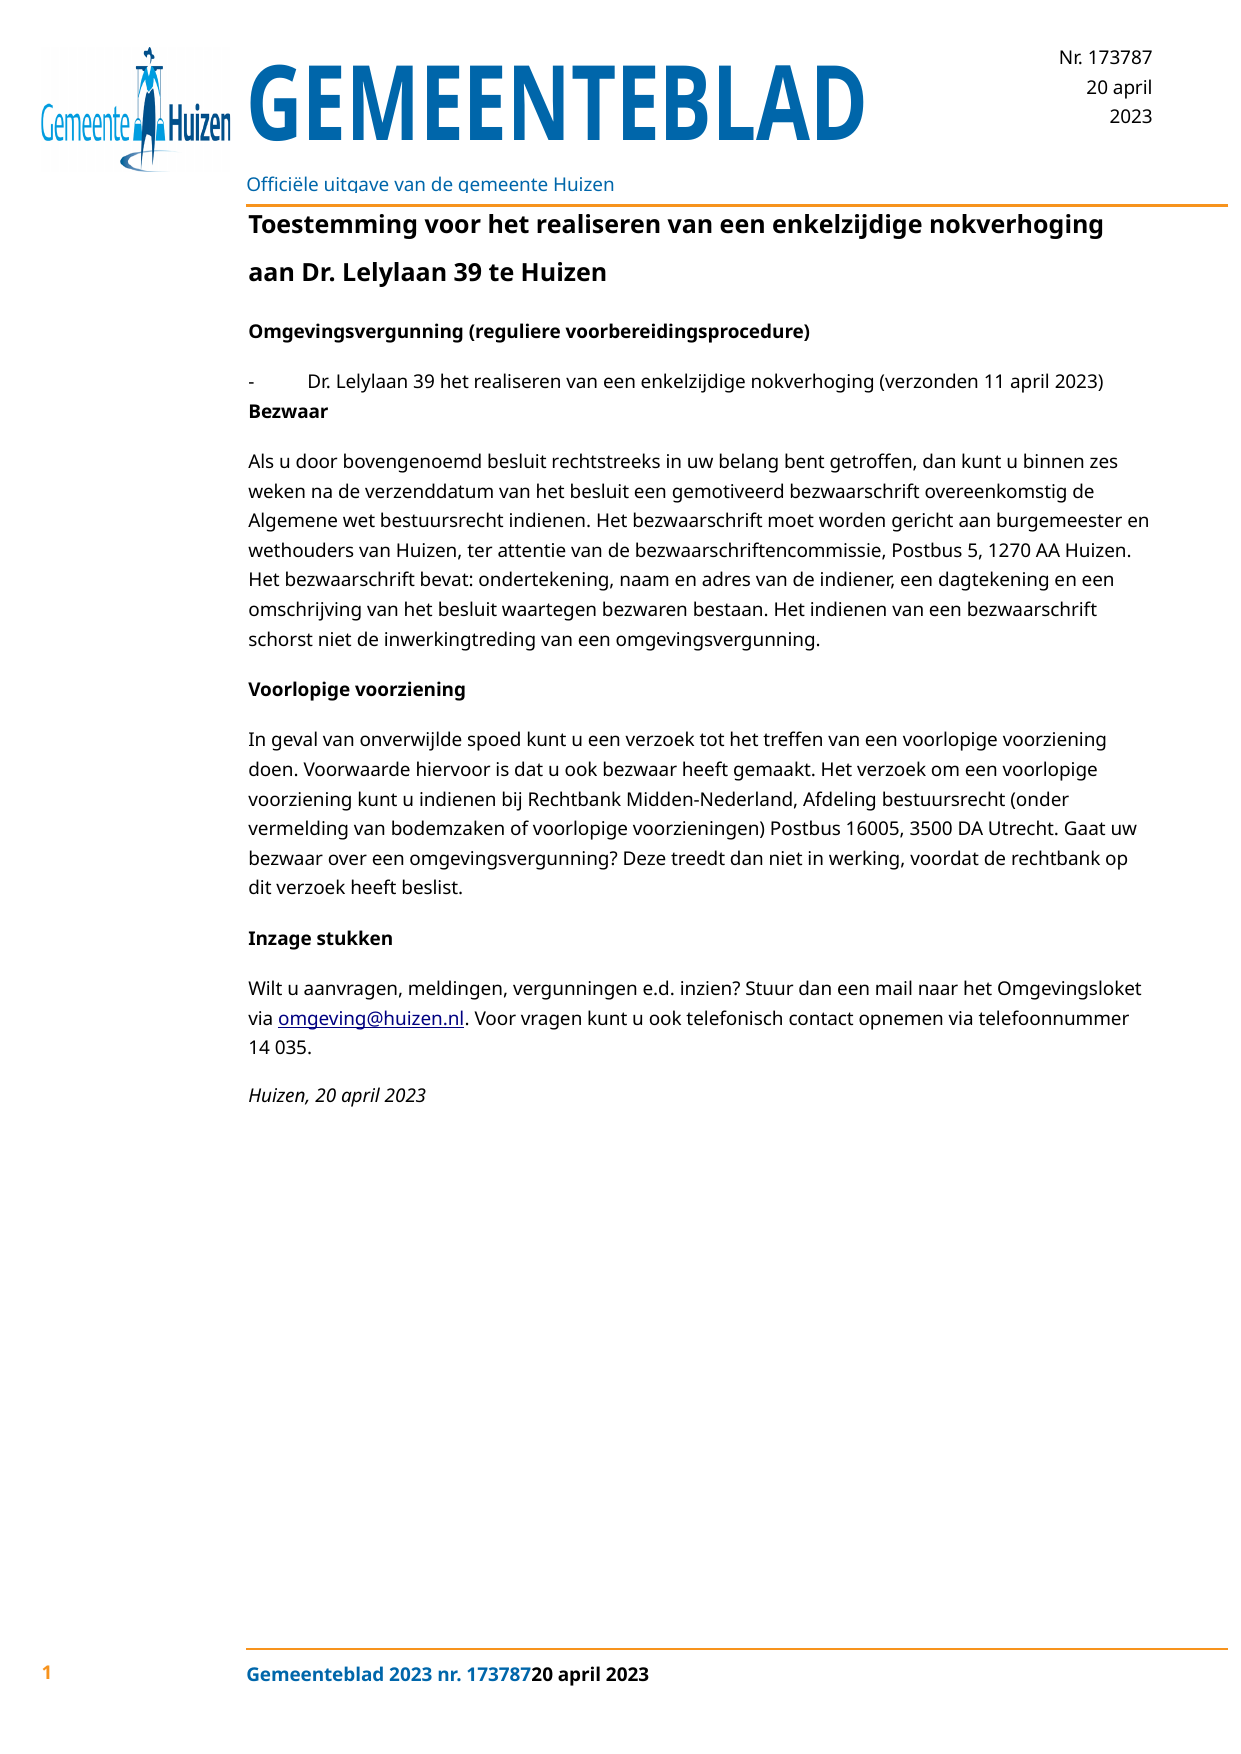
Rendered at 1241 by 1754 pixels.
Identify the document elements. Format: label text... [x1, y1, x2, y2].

text Bezwaar [248, 398, 1152, 424]
text Voorlopige voorziening [248, 676, 1152, 702]
list Dr. Lelylaan 39 het realiseren van een enkelzijdige nokverhoging (verzonden 11 april 2023) [248, 368, 1152, 394]
text Huizen, 20 april 2023 [248, 1082, 1152, 1108]
text Als u door bovengenoemd besluit rechtstreeks in uw belang bent getroffen, dan kunt u binnen zes weken na de verzenddatum van het besluit een gemotiveerd bezwaarschrift overeenkomstig de Algemene wet bestuursrecht indienen. Het bezwaarschrift moet worden gericht aan burgemeester en wethouders van Huizen, ter attentie van de bezwaarschriftencommissie, Postbus 5, 1270 AA Huizen. Het bezwaarschrift bevat: ondertekening, naam en adres van de indiener, een dagtekening en een omschrijving van het besluit waartegen bezwaren bestaan. Het indienen van een bezwaarschrift schorst niet de inwerkingtreding van een omgevingsvergunning. [248, 448, 1152, 652]
text In geval van onverwijlde spoed kunt u een verzoek tot het treffen van een voorlopige voorziening doen. Voorwaarde hiervoor is dat u ook bezwaar heeft gemaakt. Het verzoek om een voorlopige voorziening kunt u indienen bij Rechtbank Midden-Nederland, Afdeling bestuursrecht (onder vermelding van bodemzaken of voorlopige voorzieningen) Postbus 16005, 3500 DA Utrecht. Gaat uw bezwaar over een omgevingsvergunning? Deze treedt dan niet in werking, voordat de rechtbank op dit verzoek heeft beslist. [248, 727, 1152, 900]
text Omgevingsvergunning (reguliere voorbereidingsprocedure) [248, 318, 1152, 344]
text Toestemming voor het realiseren van een enkelzijdige nokverhoging aan Dr. Lelylaan 39 te Huizen [248, 207, 1152, 288]
picture [41, 47, 231, 172]
text Wilt u aanvragen, meldingen, vergunningen e.d. inzien? Stuur dan een mail naar het Omgevingsloket via omgeving@huizen.nl. Voor vragen kunt u ook telefonisch contact opnemen via telefoonnummer 14 035. [248, 975, 1152, 1060]
text Inzage stukken [248, 925, 1152, 951]
